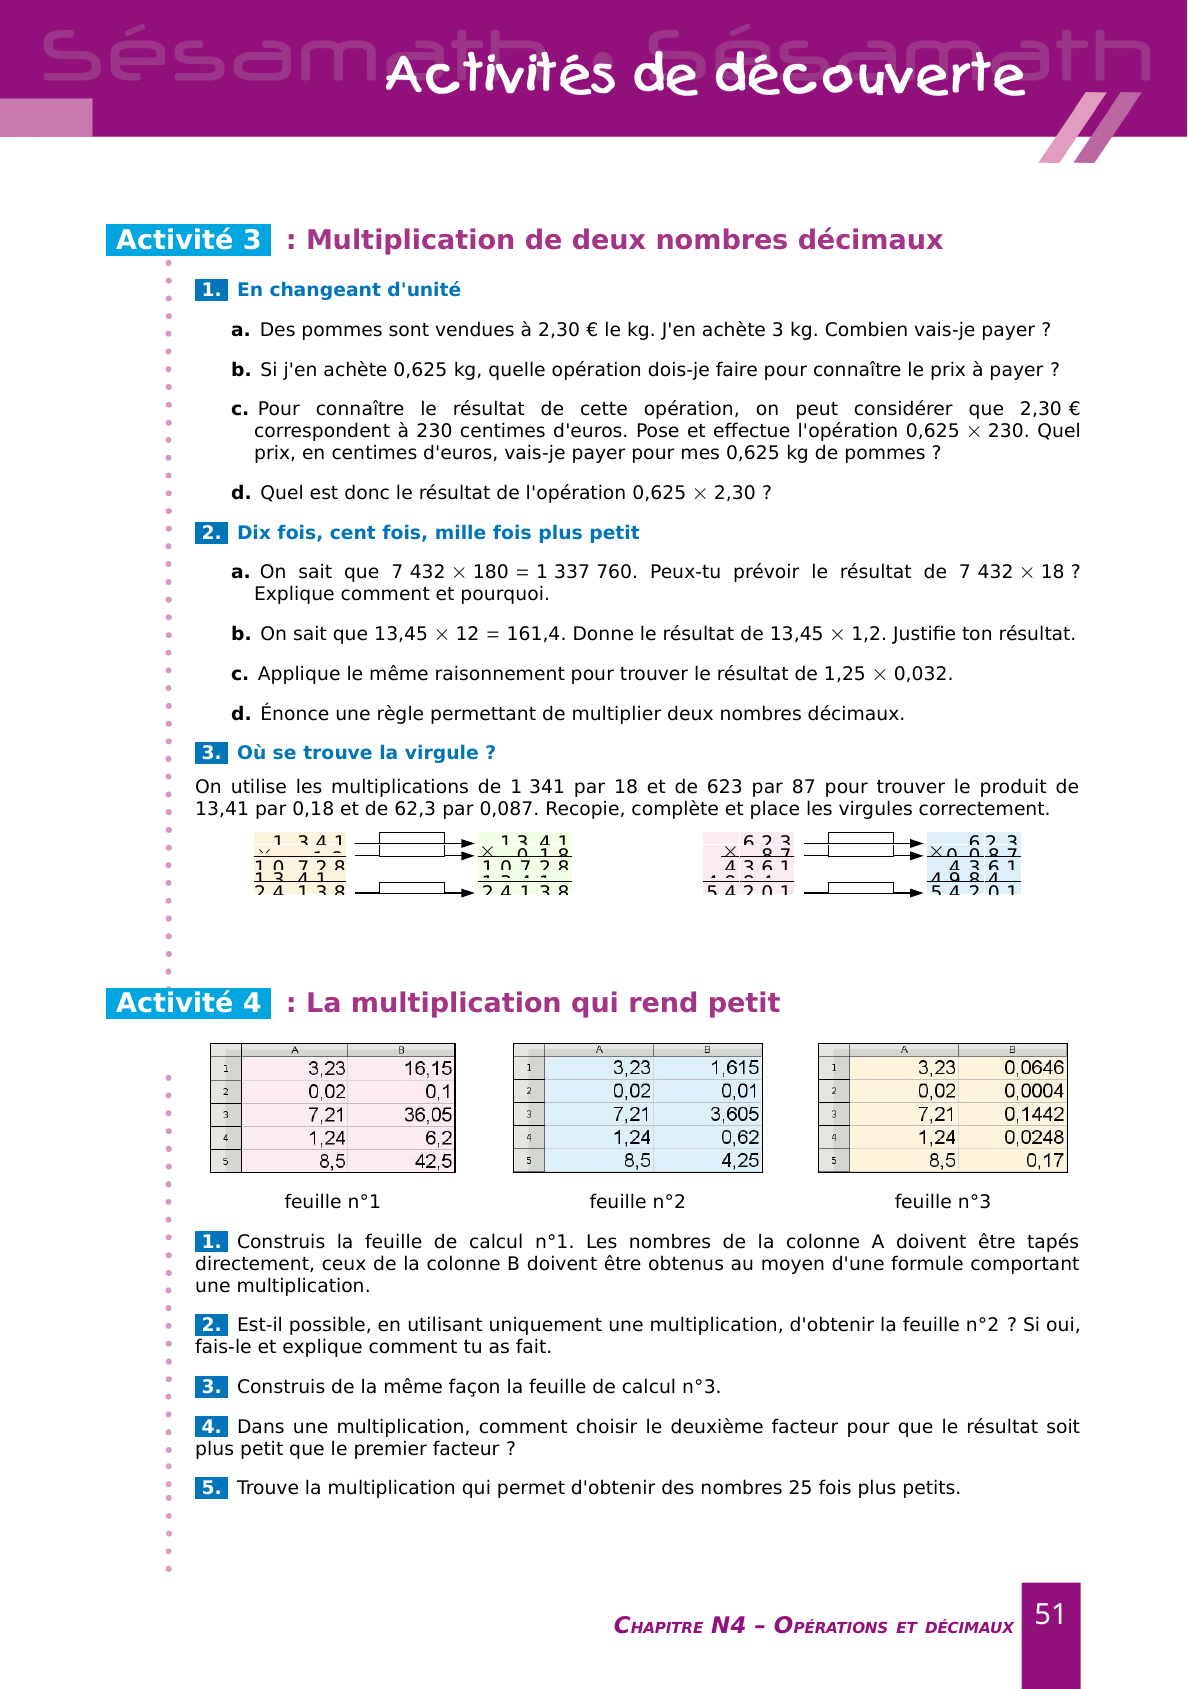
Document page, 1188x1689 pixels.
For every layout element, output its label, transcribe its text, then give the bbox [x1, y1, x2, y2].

table_header [758, 820, 776, 832]
table_cell 3 [497, 869, 515, 881]
table_cell 0 [985, 882, 1003, 894]
table_cell [445, 882, 478, 894]
list Énonce une règle permettant de multiplier deux nombres décimaux. [224, 702, 1081, 724]
table_header [536, 820, 554, 832]
table_cell 4 [946, 882, 964, 894]
table_cell [721, 832, 739, 844]
table_cell 4 [272, 882, 291, 894]
table_cell 7 [1003, 845, 1021, 856]
table_cell [1021, 882, 1081, 894]
table_cell 2 [478, 882, 497, 894]
picture [819, 1044, 1067, 1172]
table_cell [1021, 869, 1081, 882]
table_cell 0, [515, 845, 536, 856]
table_cell 4 [758, 869, 776, 881]
table_cell [478, 832, 497, 844]
table_header [478, 820, 497, 832]
table_cell 4 [536, 832, 554, 844]
table_cell [828, 869, 894, 882]
table_cell 5 [927, 882, 946, 894]
table_cell [445, 832, 478, 844]
table_cell 1 [515, 882, 536, 894]
text feuille n°1 [195, 1191, 471, 1213]
table_cell 0, [946, 845, 964, 856]
table_cell 4 [703, 869, 721, 881]
table_cell 0 [764, 887, 770, 894]
table_header [291, 820, 309, 832]
list Où se trouve la virgule ? [228, 742, 1081, 764]
table_cell 6 [740, 832, 758, 844]
table_cell [894, 882, 927, 894]
table_cell 4 [721, 857, 739, 869]
table_cell [1021, 832, 1081, 844]
list Si j'en achète 0,625 kg, quelle opération dois-je faire pour connaître le prix à payer ? [224, 359, 1081, 381]
table_cell 1 [254, 857, 272, 869]
table_cell 1 [309, 869, 327, 881]
table_cell ÷ …. [829, 833, 893, 843]
table_header [254, 820, 272, 832]
table_cell × [721, 845, 739, 856]
table_cell 7 [291, 857, 309, 869]
text On utilise les multiplications de 1 341 par 18 et de 623 par 87 pour trouver le produit de 13,41 par 0,18 et de 62,3 par 0,087. Recopie, complète et place les virgules correctement. [195, 776, 1081, 820]
table_cell 0 [964, 845, 984, 856]
table_cell 4 [946, 857, 964, 869]
table_cell [379, 857, 445, 869]
table_header [572, 820, 703, 832]
table_cell [703, 832, 721, 844]
table_cell ÷ …. [380, 833, 444, 843]
picture [211, 1044, 454, 1172]
table_cell [379, 869, 445, 882]
table_cell 8 [327, 882, 346, 894]
table_cell 1 [497, 832, 515, 844]
table_header [515, 820, 536, 832]
table_cell 1 [478, 857, 497, 869]
table_cell [894, 845, 927, 857]
table_cell 6 [985, 857, 1003, 869]
table_cell 1 [291, 882, 309, 894]
table_cell [346, 832, 378, 844]
table_cell [1021, 857, 1081, 869]
table_cell 4 [927, 869, 946, 881]
table_cell [703, 857, 721, 869]
table_cell 5 [703, 882, 721, 894]
table_cell 3, [515, 832, 536, 844]
table_cell 8 [554, 845, 572, 856]
table_cell [794, 845, 827, 857]
table_cell 8 [327, 857, 346, 869]
table_cell [346, 845, 378, 857]
table_header [794, 820, 827, 832]
table_cell 1 [776, 882, 794, 894]
table_header [272, 820, 291, 832]
table_header [740, 820, 758, 832]
table_cell 0 [758, 882, 776, 894]
table_cell [572, 857, 703, 869]
table_cell × [254, 845, 272, 856]
table_cell [828, 857, 894, 869]
table_cell [927, 832, 946, 844]
list Des pommes sont vendues à 2,30 € le kg. J'en achète 3 kg. Combien vais‑je payer ? [224, 319, 1081, 341]
table_cell × [478, 845, 497, 856]
table_cell 4 [497, 882, 515, 894]
table_cell 1 [327, 832, 346, 844]
table_header [927, 820, 946, 832]
table_cell [346, 869, 378, 882]
table_cell 4 [985, 869, 1003, 881]
list Dix fois, cent fois, mille fois plus petit [228, 522, 1081, 544]
list Applique le même raisonnement pour trouver le résultat de 1,25 × 0,032. [224, 663, 1081, 685]
table_cell 2 [758, 832, 776, 844]
table_cell 7 [515, 857, 536, 869]
table_header [497, 820, 515, 832]
table_cell 7 [776, 845, 794, 856]
table_cell 2 [740, 882, 758, 894]
table_cell 9 [946, 869, 964, 881]
table_header [346, 820, 378, 832]
table_cell [346, 857, 378, 869]
table_cell 8 [554, 857, 572, 869]
table_cell [703, 845, 721, 857]
table_cell [794, 857, 827, 869]
table_cell [497, 845, 515, 856]
table_cell [927, 857, 946, 869]
table_cell 8 [964, 869, 984, 881]
table_cell [291, 845, 309, 856]
table_cell 0 [275, 862, 281, 869]
table_header [554, 820, 572, 832]
list Construis de la même façon la feuille de calcul n°3. [228, 1376, 1081, 1398]
table_cell 4 [309, 832, 327, 844]
table_header [985, 820, 1003, 832]
table_cell 2 [964, 882, 984, 894]
table_header [327, 820, 346, 832]
table_cell [794, 882, 827, 894]
table_cell . [1003, 869, 1021, 881]
table_cell 6 [964, 832, 984, 844]
table_cell 1 [536, 845, 554, 856]
table_cell . [776, 869, 794, 881]
table_cell 1 [309, 845, 327, 856]
table_cell 9 [721, 869, 739, 881]
table_cell [572, 845, 703, 857]
table_cell 3 [740, 857, 758, 869]
table_header [964, 820, 984, 832]
table_cell 1 [1003, 882, 1021, 894]
list Est‑il possible, en utilisant uniquement une multiplication, d'obtenir la feuille n°2 ? Si oui, fais‑le et explique comment tu as fait. [195, 1314, 1081, 1358]
table_cell 4 [291, 869, 309, 881]
table_header [721, 820, 739, 832]
picture [0, 0, 1187, 163]
table_cell 4 [721, 882, 739, 894]
table_cell [445, 845, 478, 857]
table_cell [445, 869, 478, 882]
table_cell 8 [758, 845, 776, 856]
list Dans une multiplication, comment choisir le deuxième facteur pour que le résultat soit plus petit que le premier facteur ? [195, 1416, 1081, 1459]
table_cell . [327, 869, 346, 881]
list Trouve la multiplication qui permet d'obtenir des nombres 25 fois plus petits. [228, 1477, 1081, 1499]
table_cell 2 [536, 857, 554, 869]
list On sait que 13,45 × 12 = 161,4. Donne le résultat de 13,45 × 1,2. Justifie ton résultat. [224, 623, 1081, 645]
table_header [828, 820, 894, 832]
text feuille n°2 [500, 1191, 776, 1213]
table_cell 2 [309, 857, 327, 869]
table_cell × [927, 845, 946, 856]
table_cell 1 [254, 869, 272, 881]
table_cell 0 [272, 857, 291, 869]
table_header [946, 820, 964, 832]
table_cell 0 [497, 857, 515, 869]
table_cell [572, 832, 703, 844]
table_cell 8 [327, 845, 346, 856]
table_header [445, 820, 478, 832]
table_cell 8 [985, 845, 1003, 856]
table_cell 8 [554, 882, 572, 894]
table_cell [894, 857, 927, 869]
table_header [703, 820, 721, 832]
table_cell [346, 882, 378, 894]
table_cell 1 [478, 869, 497, 881]
table_cell 1 [1003, 857, 1021, 869]
table_cell 3 [1003, 832, 1021, 844]
text feuille n°3 [805, 1191, 1081, 1213]
table_header [776, 820, 794, 832]
picture [514, 1044, 762, 1172]
table_cell . [554, 869, 572, 881]
list Pour connaître le résultat de cette opération, on peut considérer que 2,30 € correspondent à 230 centimes d'euros. Pose et effectue l'opération 0,625 × 230. Quel prix, en centimes d'euros, vais‑je payer pour mes 0,625 kg de pommes ? [224, 398, 1081, 464]
table_cell 2, [985, 832, 1003, 844]
list : Multiplication de deux nombres décimaux [271, 224, 1081, 256]
table_cell [572, 869, 703, 882]
table_cell ÷ …. [829, 883, 893, 893]
table_header [1003, 820, 1021, 832]
table_cell ÷ …. [380, 845, 444, 856]
table_header [894, 820, 927, 832]
table_cell 3 [272, 869, 291, 881]
list Quel est donc le résultat de l'opération 0,625 × 2,30 ? [224, 482, 1081, 504]
table_cell [894, 869, 927, 882]
list : La multiplication qui rend petit [271, 988, 1081, 1019]
table_cell 6 [758, 857, 776, 869]
table_header [309, 820, 327, 832]
table_cell 8 [740, 869, 758, 881]
table_cell ÷ …. [829, 845, 893, 856]
table_header [379, 820, 445, 832]
table_cell 1 [536, 869, 554, 881]
table_cell 1 [776, 857, 794, 869]
table_header [195, 820, 254, 894]
table_cell 1 [272, 832, 291, 844]
table_cell ÷ …. [380, 883, 444, 893]
table_cell 1 [554, 832, 572, 844]
table_cell [254, 832, 272, 844]
table_cell 3 [776, 832, 794, 844]
table_cell [272, 845, 291, 856]
table_cell [740, 845, 758, 856]
table_cell [572, 882, 703, 894]
table_cell [1021, 845, 1081, 857]
table_cell 3 [309, 882, 327, 894]
list On sait que 7 432 × 180 = 1 337 760. Peux‑tu prévoir le résultat de 7 432 × 18 ? Explique comment et pourquoi. [224, 561, 1081, 605]
table_header [1021, 820, 1081, 832]
list En changeant d'unité [228, 279, 1081, 301]
list Construis la feuille de calcul n°1. Les nombres de la colonne A doivent être tapés directement, ceux de la colonne B doivent être obtenus au moyen d'une formule comportant une multiplication. [195, 1231, 1081, 1296]
table_cell [445, 857, 478, 869]
table_cell 2 [254, 882, 272, 894]
table_cell [794, 832, 827, 844]
table_cell 3 [964, 857, 984, 869]
table_cell 3 [536, 882, 554, 894]
table_cell [894, 832, 927, 844]
table_cell [946, 832, 964, 844]
table_cell 3 [291, 832, 309, 844]
table_cell 4 [515, 869, 536, 881]
table_cell [794, 869, 827, 882]
